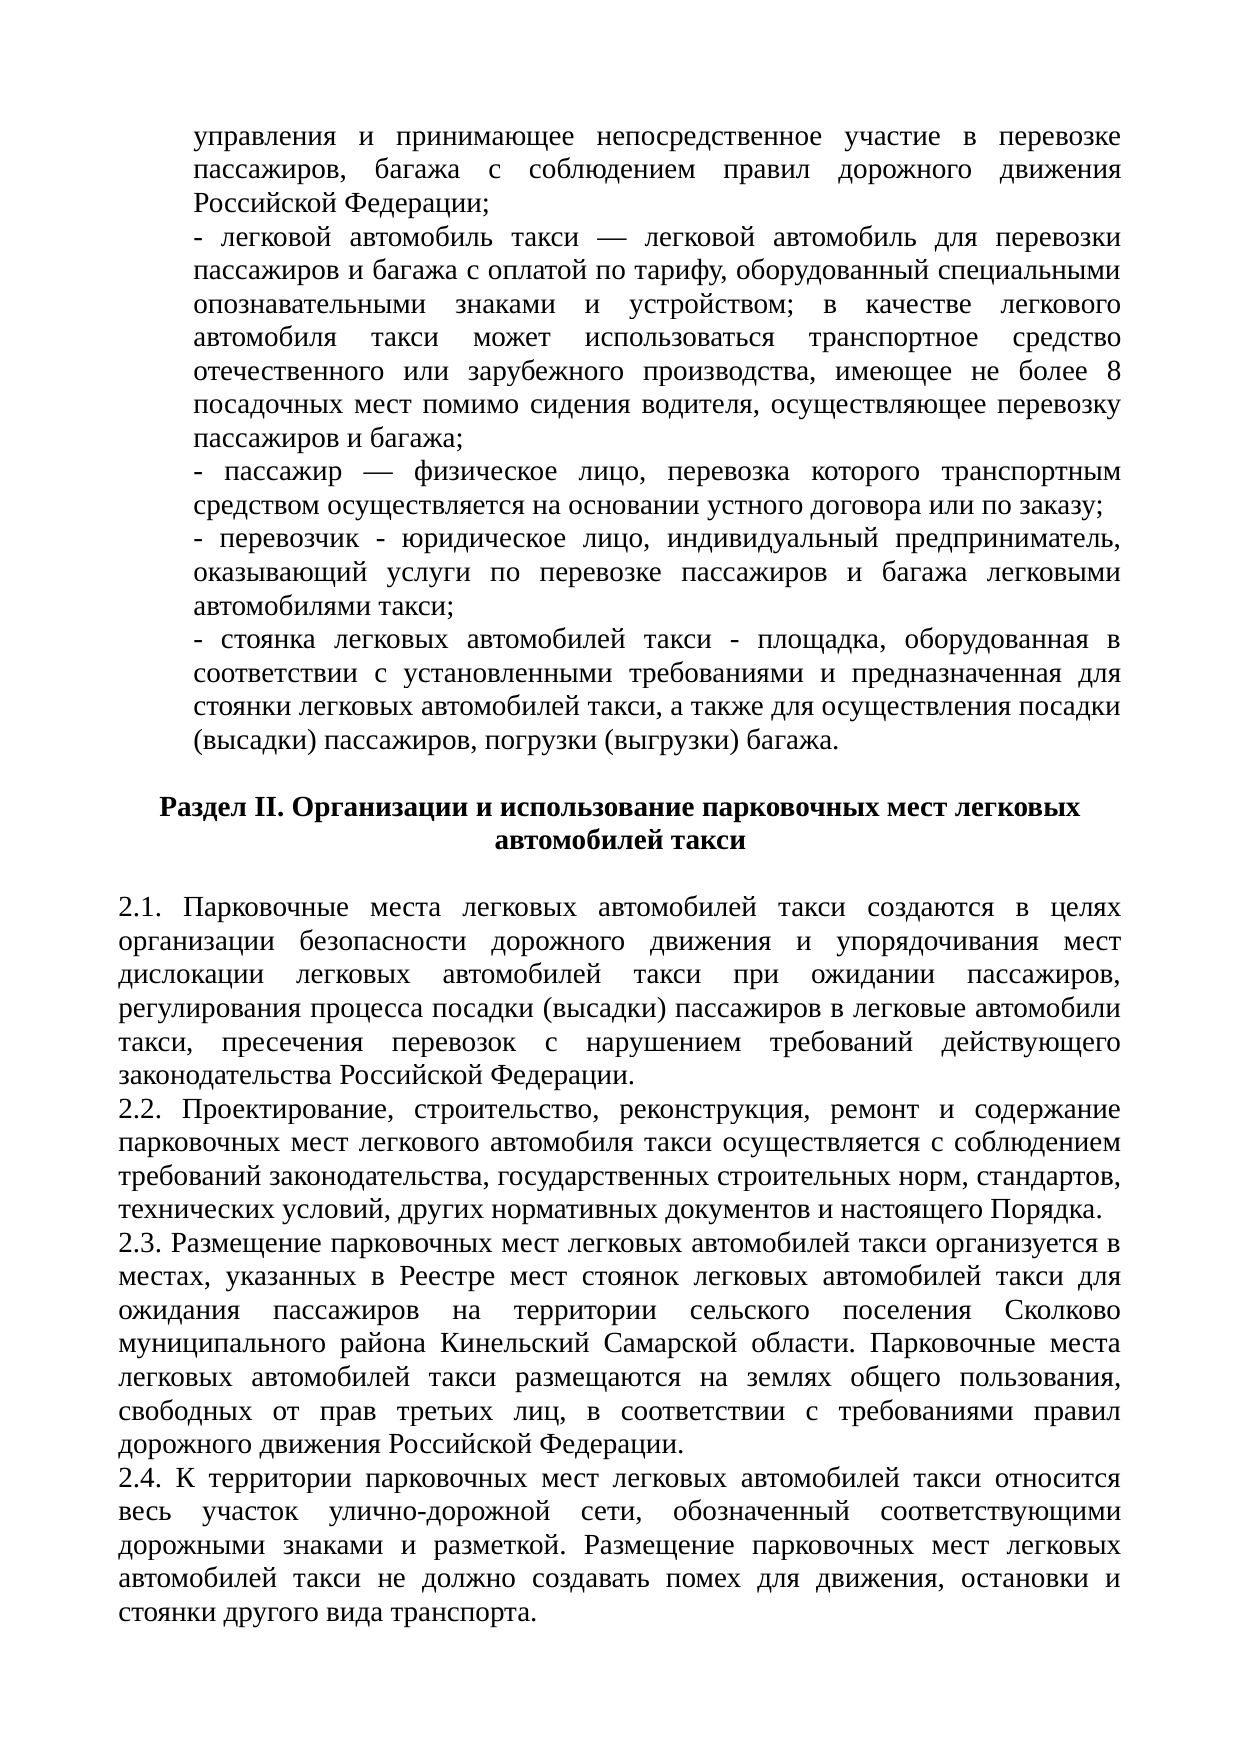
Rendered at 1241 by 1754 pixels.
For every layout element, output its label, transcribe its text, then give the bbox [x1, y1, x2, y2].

text 2.4. К территории парковочных мест легковых автомобилей такси относится весь участок улично-дорожной сети, обозначенный соответствующими дорожными знаками и разметкой. Размещение парковочных мест легковых автомобилей такси не должно создавать помех для движения, остановки и стоянки другого вида транспорта. [118, 1460, 1122, 1627]
text - стоянка легковых автомобилей такси - площадка, оборудованная в соответствии с установленными требованиями и предназначенная для стоянки легковых автомобилей такси, а также для осуществления посадки (высадки) пассажиров, погрузки (выгрузки) багажа. [193, 621, 1122, 755]
text 2.2. Проектирование, строительство, реконструкция, ремонт и содержание парковочных мест легкового автомобиля такси осуществляется с соблюдением требований законодательства, государственных строительных норм, стандартов, технических условий, других нормативных документов и настоящего Порядка. [118, 1091, 1122, 1225]
text управления и принимающее непосредственное участие в перевозке пассажиров, багажа с соблюдением правил дорожного движения Российской Федерации; [193, 118, 1122, 219]
text - перевозчик - юридическое лицо, индивидуальный предприниматель, оказывающий услуги по перевозке пассажиров и багажа легковыми автомобилями такси; [193, 521, 1122, 621]
text 2.1. Парковочные места легковых автомобилей такси создаются в целях организации безопасности дорожного движения и упорядочивания мест дислокации легковых автомобилей такси при ожидании пассажиров, регулирования процесса посадки (высадки) пассажиров в легковые автомобили такси, пресечения перевозок с нарушением требований действующего законодательства Российской Федерации. [118, 889, 1122, 1091]
text - легковой автомобиль такси — легковой автомобиль для перевозки пассажиров и багажа с оплатой по тарифу, оборудованный специальными опознавательными знаками и устройством; в качестве легкового автомобиля такси может использоваться транспортное средство отечественного или зарубежного производства, имеющее не более 8 посадочных мест помимо сидения водителя, осуществляющее перевозку пассажиров и багажа; [193, 219, 1122, 453]
text Раздел II. Организации и использование парковочных мест легковых автомобилей такси [118, 789, 1122, 856]
text - пассажир — физическое лицо, перевозка которого транспортным средством осуществляется на основании устного договора или по заказу; [193, 453, 1122, 521]
text 2.3. Размещение парковочных мест легковых автомобилей такси организуется в местах, указанных в Реестре мест стоянок легковых автомобилей такси для ожидания пассажиров на территории сельского поселения Сколково муниципального района Кинельский Самарской области. Парковочные места легковых автомобилей такси размещаются на землях общего пользования, свободных от прав третьих лиц, в соответствии с требованиями правил дорожного движения Российской Федерации. [118, 1225, 1122, 1460]
